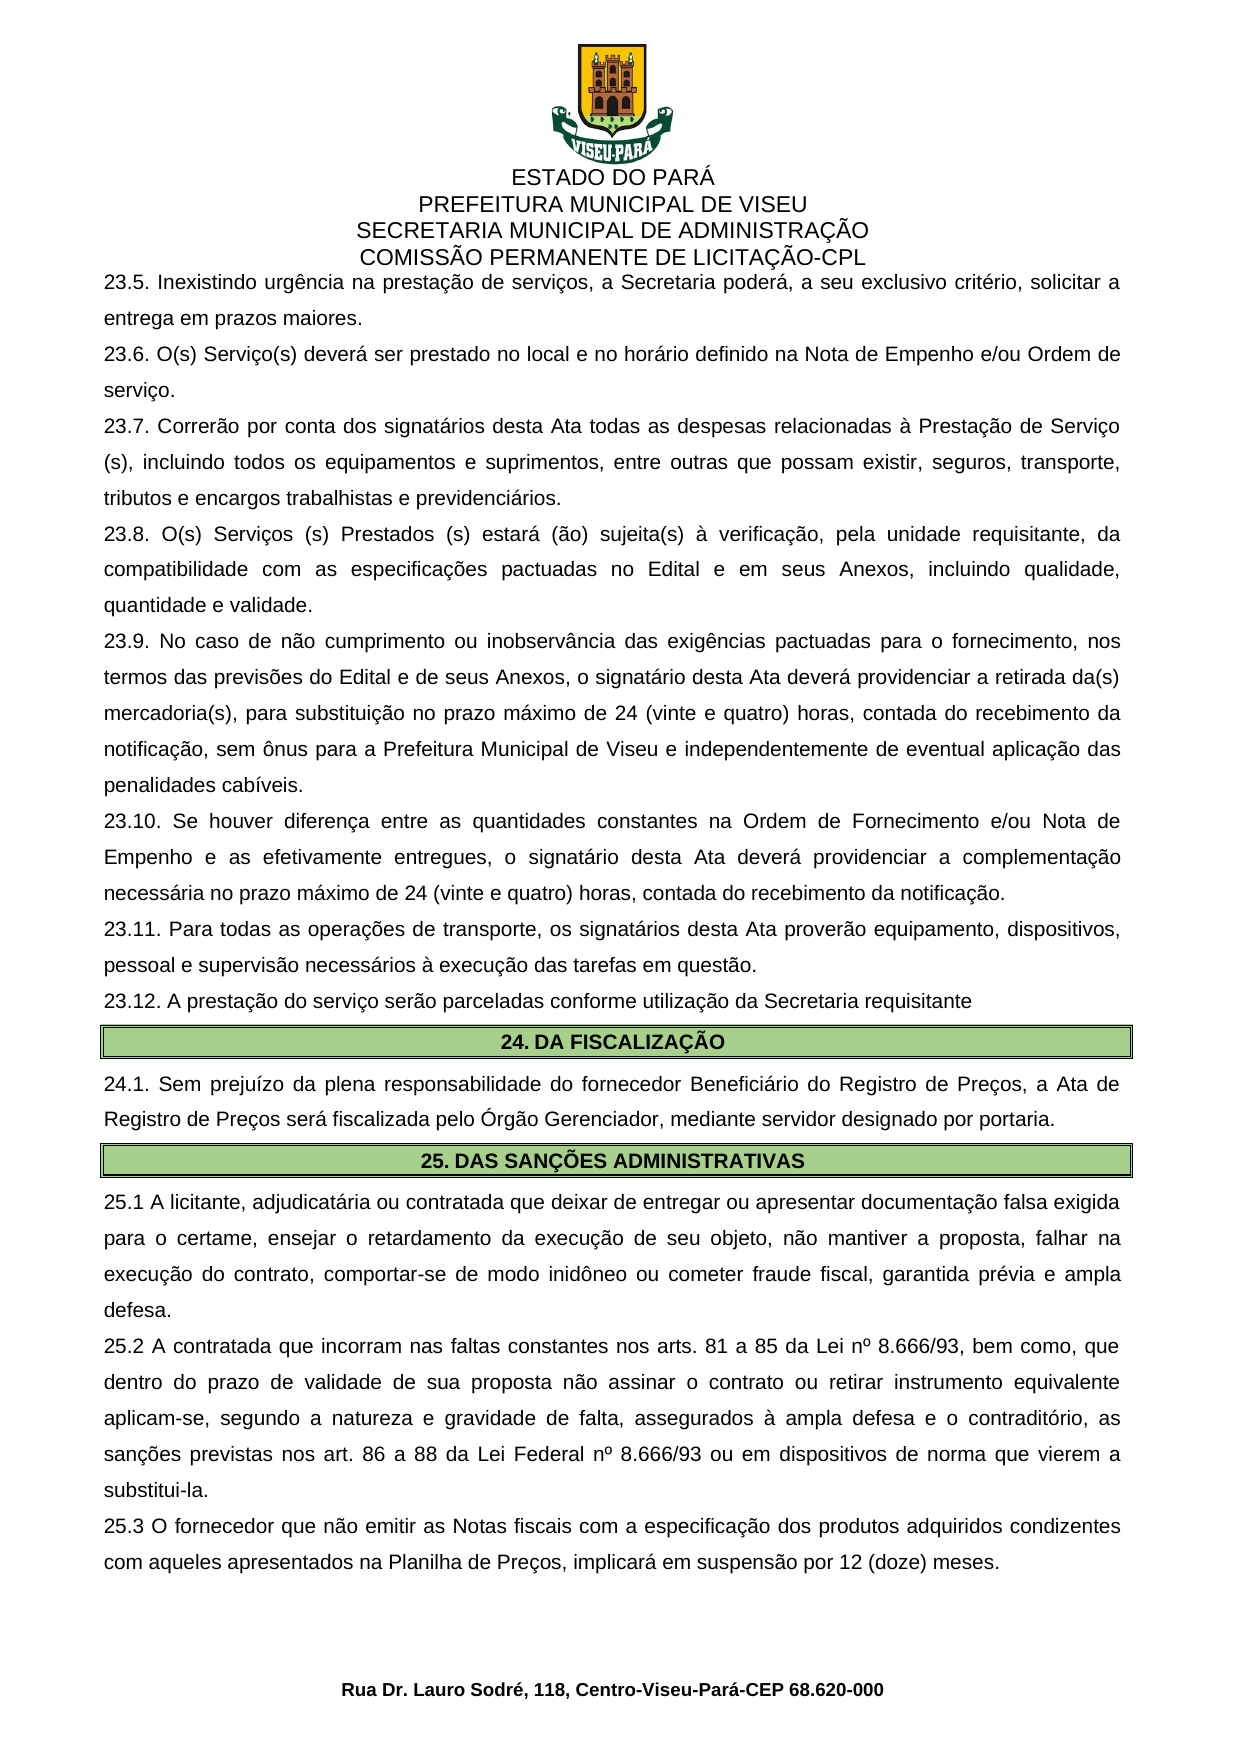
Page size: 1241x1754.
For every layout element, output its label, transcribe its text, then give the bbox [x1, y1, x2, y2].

text 23.5. Inexistindo urgência na prestação de serviços, a Secretaria poderá, a seu exclusivo critério, solicitar a entrega em prazos maiores. [103, 270, 1122, 330]
text 23.6. O(s) Serviço(s) deverá ser prestado no local e no horário definido na Nota de Empenho e/ou Ordem de serviço. [103, 342, 1122, 402]
text 24.1. Sem prejuízo da plena responsabilidade do fornecedor Beneficiário do Registro de Preços, a Ata de Registro de Preços será fiscalizada pelo Órgão Gerenciador, mediante servidor designado por portaria. [103, 1071, 1122, 1131]
text 25.3 O fornecedor que não emitir as Notas fiscais com a especificação dos produtos adquiridos condizentes com aqueles apresentados na Planilha de Preços, implicará em suspensão por 12 (doze) meses. [103, 1513, 1122, 1573]
text 23.9. No caso de não cumprimento ou inobservância das exigências pactuadas para o fornecimento, nos termos das previsões do Edital e de seus Anexos, o signatário desta Ata deverá providenciar a retirada da(s) mercadoria(s), para substituição no prazo máximo de 24 (vinte e quatro) horas, contada do recebimento da notificação, sem ônus para a Prefeitura Municipal de Viseu e independentemente de eventual aplicação das penalidades cabíveis. [103, 629, 1122, 797]
text 24. DA FISCALIZAÇÃO [104, 1028, 1130, 1056]
text 23.7. Correrão por conta dos signatários desta Ata todas as despesas relacionadas à Prestação de Serviço (s), incluindo todos os equipamentos e suprimentos, entre outras que possam existir, seguros, transporte, tributos e encargos trabalhistas e previdenciários. [103, 413, 1122, 509]
text 25. DAS SANÇÕES ADMINISTRATIVAS [104, 1146, 1130, 1174]
picture [551, 44, 674, 165]
text 23.12. A prestação do serviço serão parceladas conforme utilização da Secretaria requisitante [103, 988, 1122, 1012]
text 23.8. O(s) Serviços (s) Prestados (s) estará (ão) sujeita(s) à verificação, pela unidade requisitante, da compatibilidade com as especificações pactuadas no Edital e em seus Anexos, incluindo qualidade, quantidade e validade. [103, 521, 1122, 617]
text 25.1 A licitante, adjudicatária ou contratada que deixar de entregar ou apresentar documentação falsa exigida para o certame, ensejar o retardamento da execução de seu objeto, não mantiver a proposta, falhar na execução do contrato, comportar-se de modo inidôneo ou cometer fraude fiscal, garantida prévia e ampla defesa. [103, 1190, 1122, 1322]
text 23.11. Para todas as operações de transporte, os signatários desta Ata proverão equipamento, dispositivos, pessoal e supervisão necessários à execução das tarefas em questão. [103, 917, 1122, 977]
text 23.10. Se houver diferença entre as quantidades constantes na Ordem de Fornecimento e/ou Nota de Empenho e as efetivamente entregues, o signatário desta Ata deverá providenciar a complementação necessária no prazo máximo de 24 (vinte e quatro) horas, contada do recebimento da notificação. [103, 809, 1122, 905]
text 25.2 A contratada que incorram nas faltas constantes nos arts. 81 a 85 da Lei nº 8.666/93, bem como, que dentro do prazo de validade de sua proposta não assinar o contrato ou retirar instrumento equivalente aplicam-se, segundo a natureza e gravidade de falta, assegurados à ampla defesa e o contraditório, as sanções previstas nos art. 86 a 88 da Lei Federal nº 8.666/93 ou em dispositivos de norma que vierem a substitui-la. [103, 1334, 1122, 1502]
